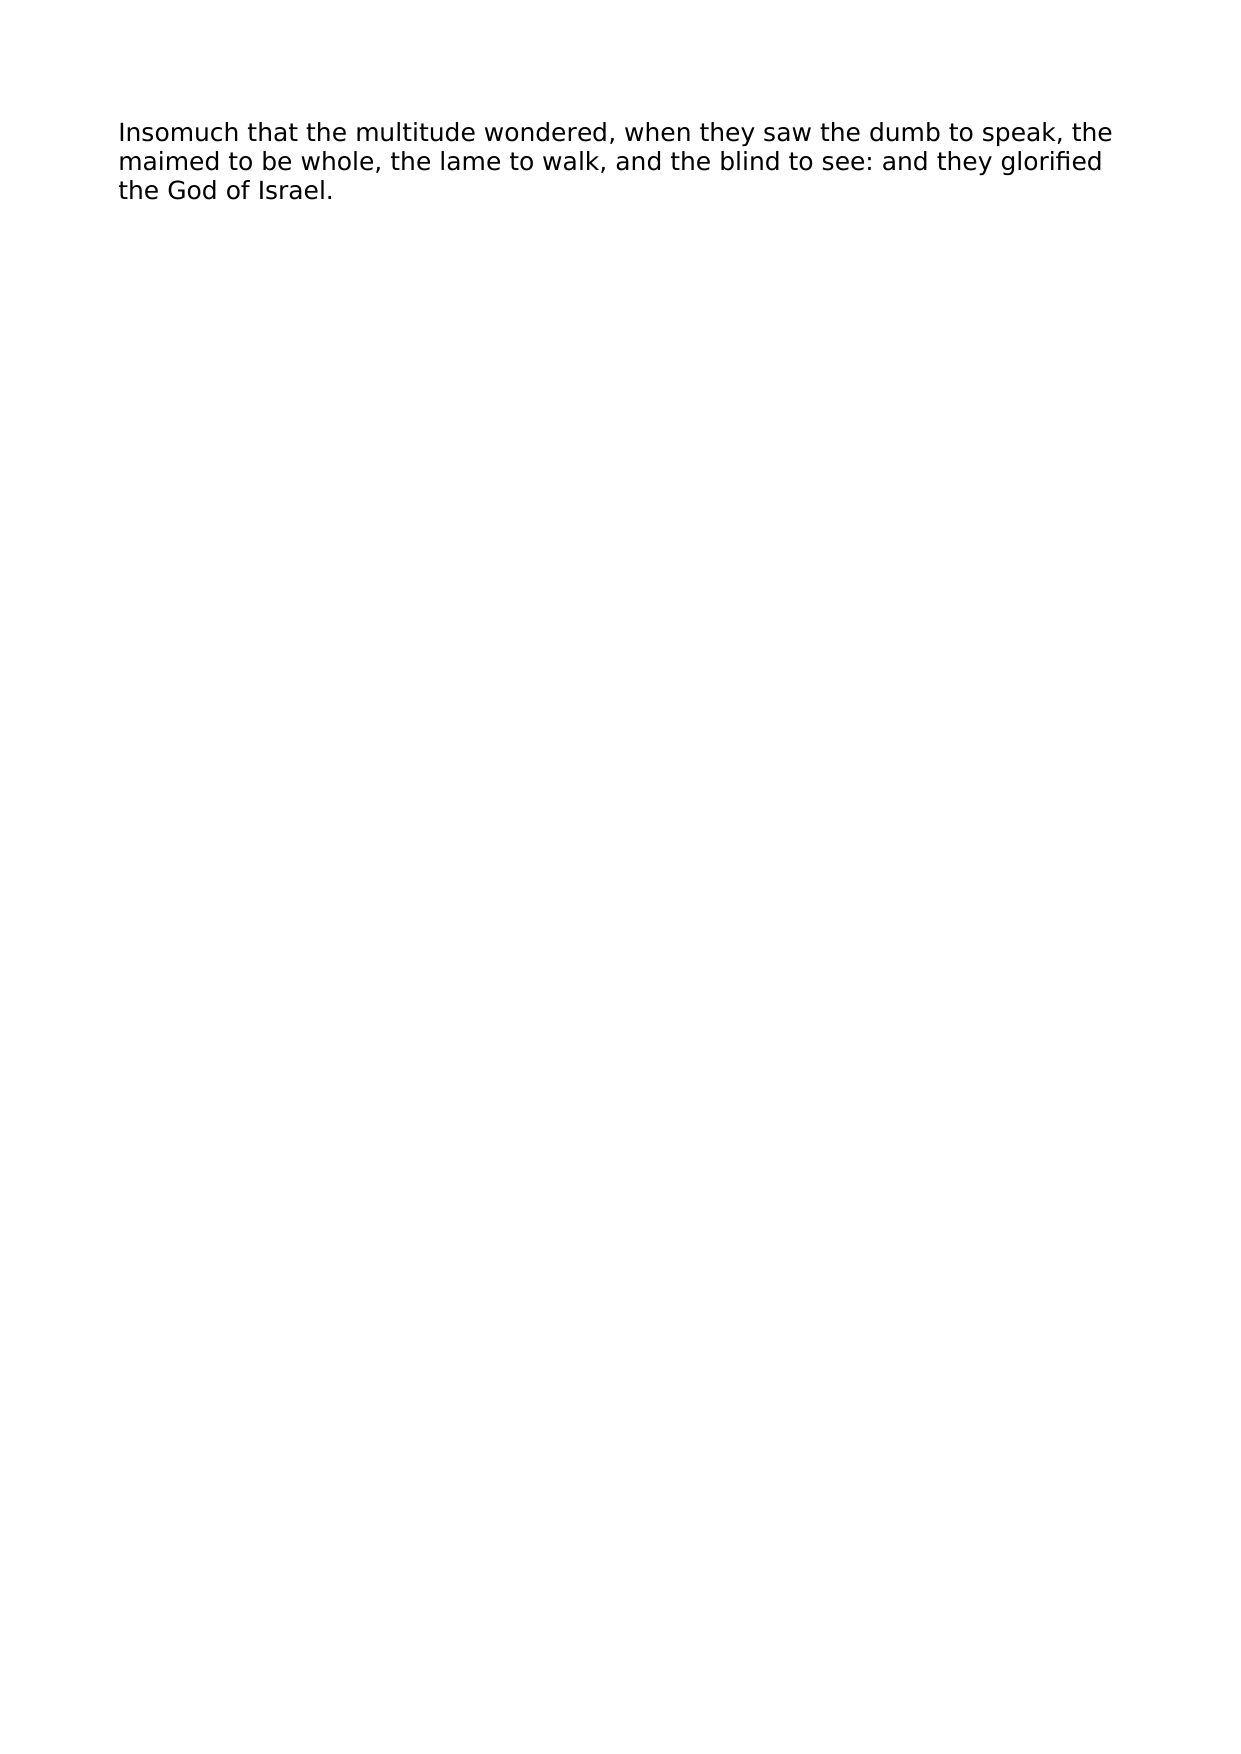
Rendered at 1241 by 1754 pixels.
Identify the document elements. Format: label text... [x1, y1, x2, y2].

text Insomuch that the multitude wondered, when they saw the dumb to speak, the maimed to be whole, the lame to walk, and the blind to see: and they glorified the God of Israel. [118, 118, 1122, 206]
